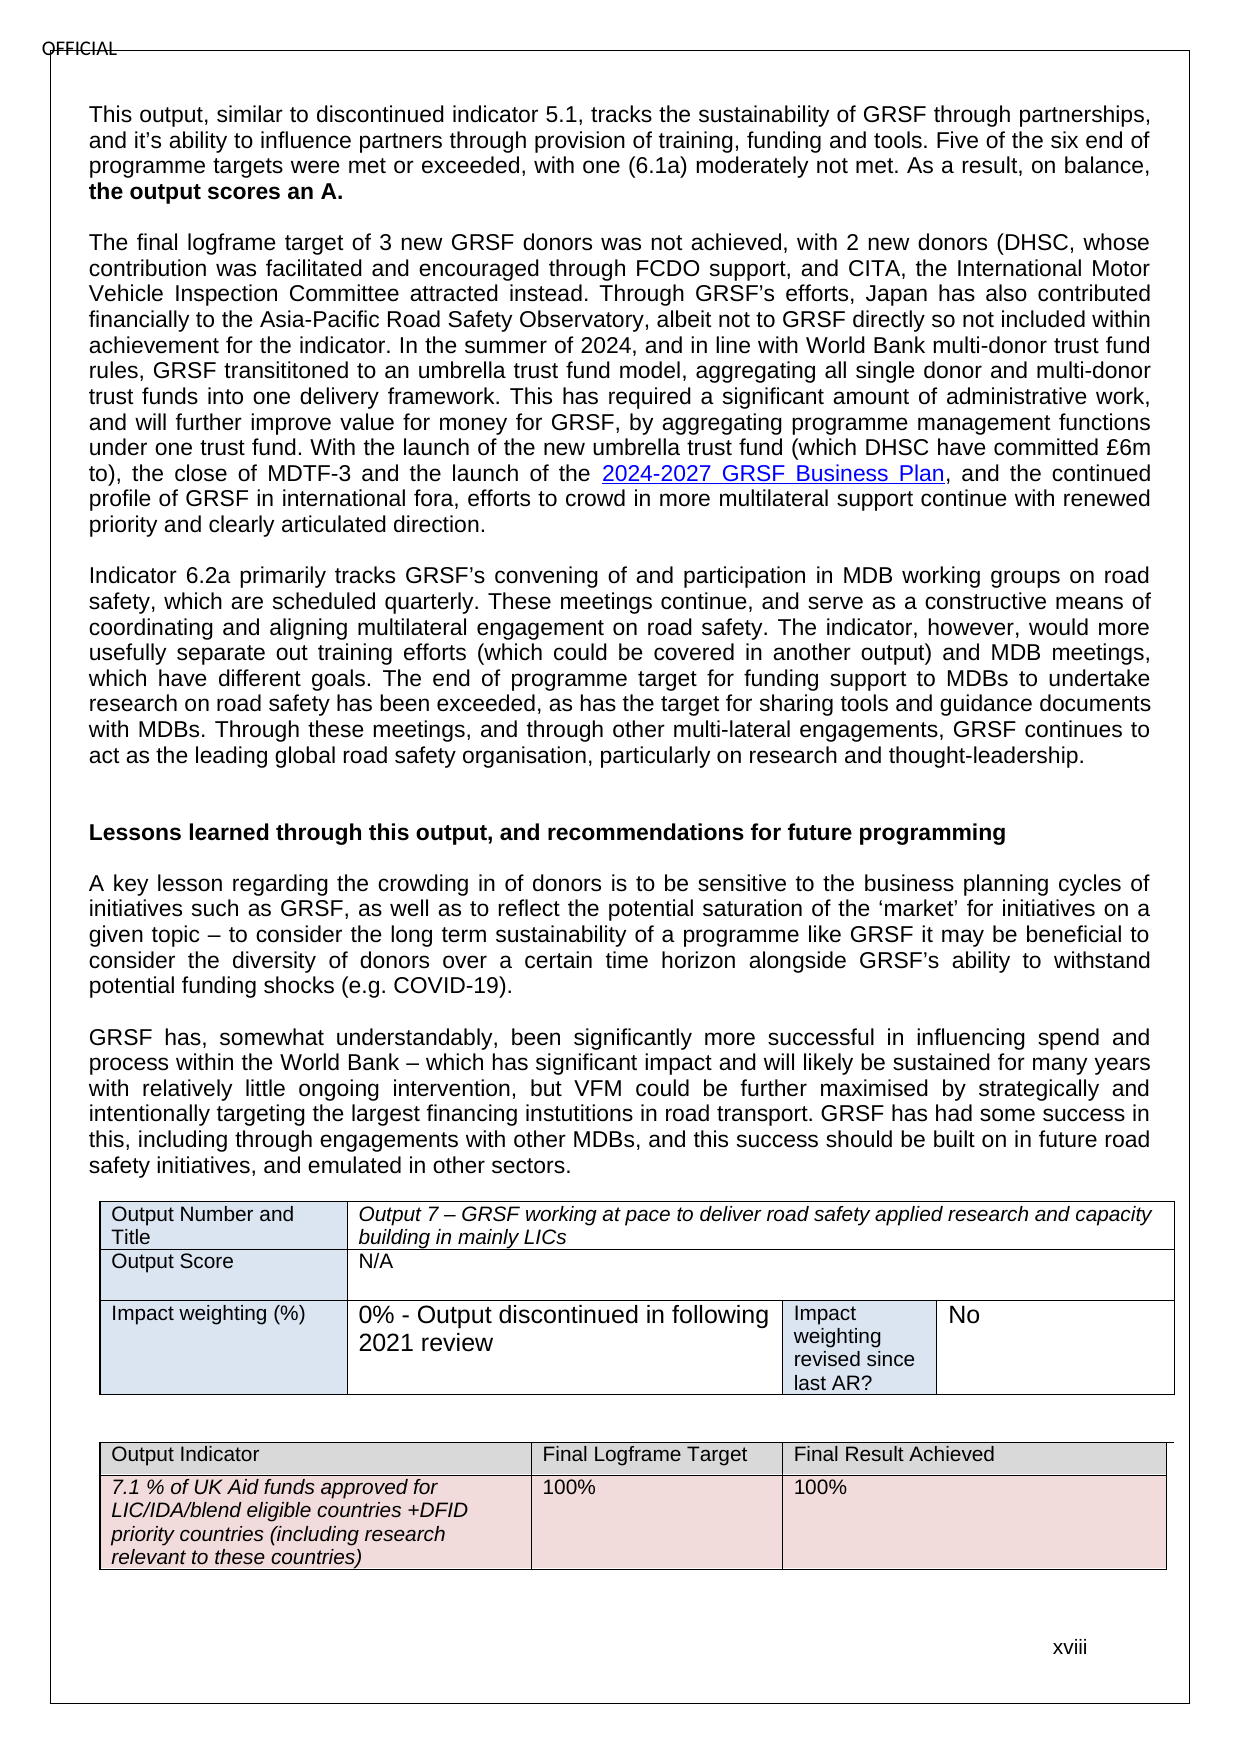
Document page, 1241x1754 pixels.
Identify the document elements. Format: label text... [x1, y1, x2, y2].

table_cell No [937, 1301, 1174, 1394]
table_cell [100, 1395, 1174, 1442]
table_header Output 7 – GRSF working at pace to deliver road safety applied research and capacity building in mainly LICs [348, 1202, 1174, 1249]
text Lessons learned through this output, and recommendations for future programming [89, 819, 1152, 845]
table_cell 7.1 % of UK Aid funds approved for LIC/IDA/blend eligible countries +DFID priority countries (including research relevant to these countries) [101, 1476, 531, 1568]
table_cell N/A [348, 1250, 1174, 1300]
table_cell Impact weighting (%) [101, 1301, 347, 1394]
table_cell 100% [532, 1476, 782, 1568]
text GRSF has, somewhat understandably, been significantly more successful in influencing spend and process within the World Bank – which has significant impact and will likely be sustained for many years with relatively little ongoing intervention, but VFM could be further maximised by strategically and intentionally targeting the largest financing instutitions in road transport. GRSF has had some success in this, including through engagements with other MDBs, and this success should be built on in future road safety initiatives, and emulated in other sectors. [89, 1024, 1152, 1178]
table_cell Final Logframe Target [532, 1443, 782, 1474]
text Indicator 6.2a primarily tracks GRSF’s convening of and participation in MDB working groups on road safety, which are scheduled quarterly. These meetings continue, and serve as a constructive means of coordinating and aligning multilateral engagement on road safety. The indicator, however, would more usefully separate out training efforts (which could be covered in another output) and MDB meetings, which have different goals. The end of programme target for funding support to MDBs to undertake research on road safety has been exceeded, as has the target for sharing tools and guidance documents with MDBs. Through these meetings, and through other multi-lateral engagements, GRSF continues to act as the leading global road safety organisation, particularly on research and thought-leadership. [89, 563, 1152, 768]
text A key lesson regarding the crowding in of donors is to be sensitive to the business planning cycles of initiatives such as GRSF, as well as to reflect the potential saturation of the ‘market’ for initiatives on a given topic – to consider the long term sustainability of a programme like GRSF it may be beneficial to consider the diversity of donors over a certain time horizon alongside GRSF’s ability to withstand potential funding shocks (e.g. COVID-19). [89, 871, 1152, 999]
table_header Output Number and Title [101, 1202, 347, 1249]
text The final logframe target of 3 new GRSF donors was not achieved, with 2 new donors (DHSC, whose contribution was facilitated and encouraged through FCDO support, and CITA, the International Motor Vehicle Inspection Committee attracted instead. Through GRSF’s efforts, Japan has also contributed financially to the Asia-Pacific Road Safety Observatory, albeit not to GRSF directly so not included within achievement for the indicator. In the summer of 2024, and in line with World Bank multi-donor trust fund rules, GRSF transititoned to an umbrella trust fund model, aggregating all single donor and multi-donor trust funds into one delivery framework. This has required a significant amount of administrative work, and will further improve value for money for GRSF, by aggregating programme management functions under one trust fund. With the launch of the new umbrella trust fund (which DHSC have committed £6m to), the close of MDTF-3 and the launch of the 2024-2027 GRSF Business Plan, and the continued profile of GRSF in international fora, efforts to crowd in more multilateral support continue with renewed priority and clearly articulated direction. [89, 230, 1152, 537]
table_cell 100% [783, 1476, 1166, 1568]
table_cell Output Score [101, 1250, 347, 1300]
table_cell Impact weighting revised since last AR? [783, 1301, 936, 1394]
text This output, similar to discontinued indicator 5.1, tracks the sustainability of GRSF through partnerships, and it’s ability to influence partners through provision of training, funding and tools. Five of the six end of programme targets were met or exceeded, with one (6.1a) moderately not met. As a result, on balance, the output scores an A. [89, 102, 1152, 204]
table_cell Output Indicator [101, 1443, 531, 1474]
table_cell 0% - Output discontinued in following 2021 review [348, 1301, 782, 1394]
table_cell Final Result Achieved [783, 1443, 1166, 1474]
